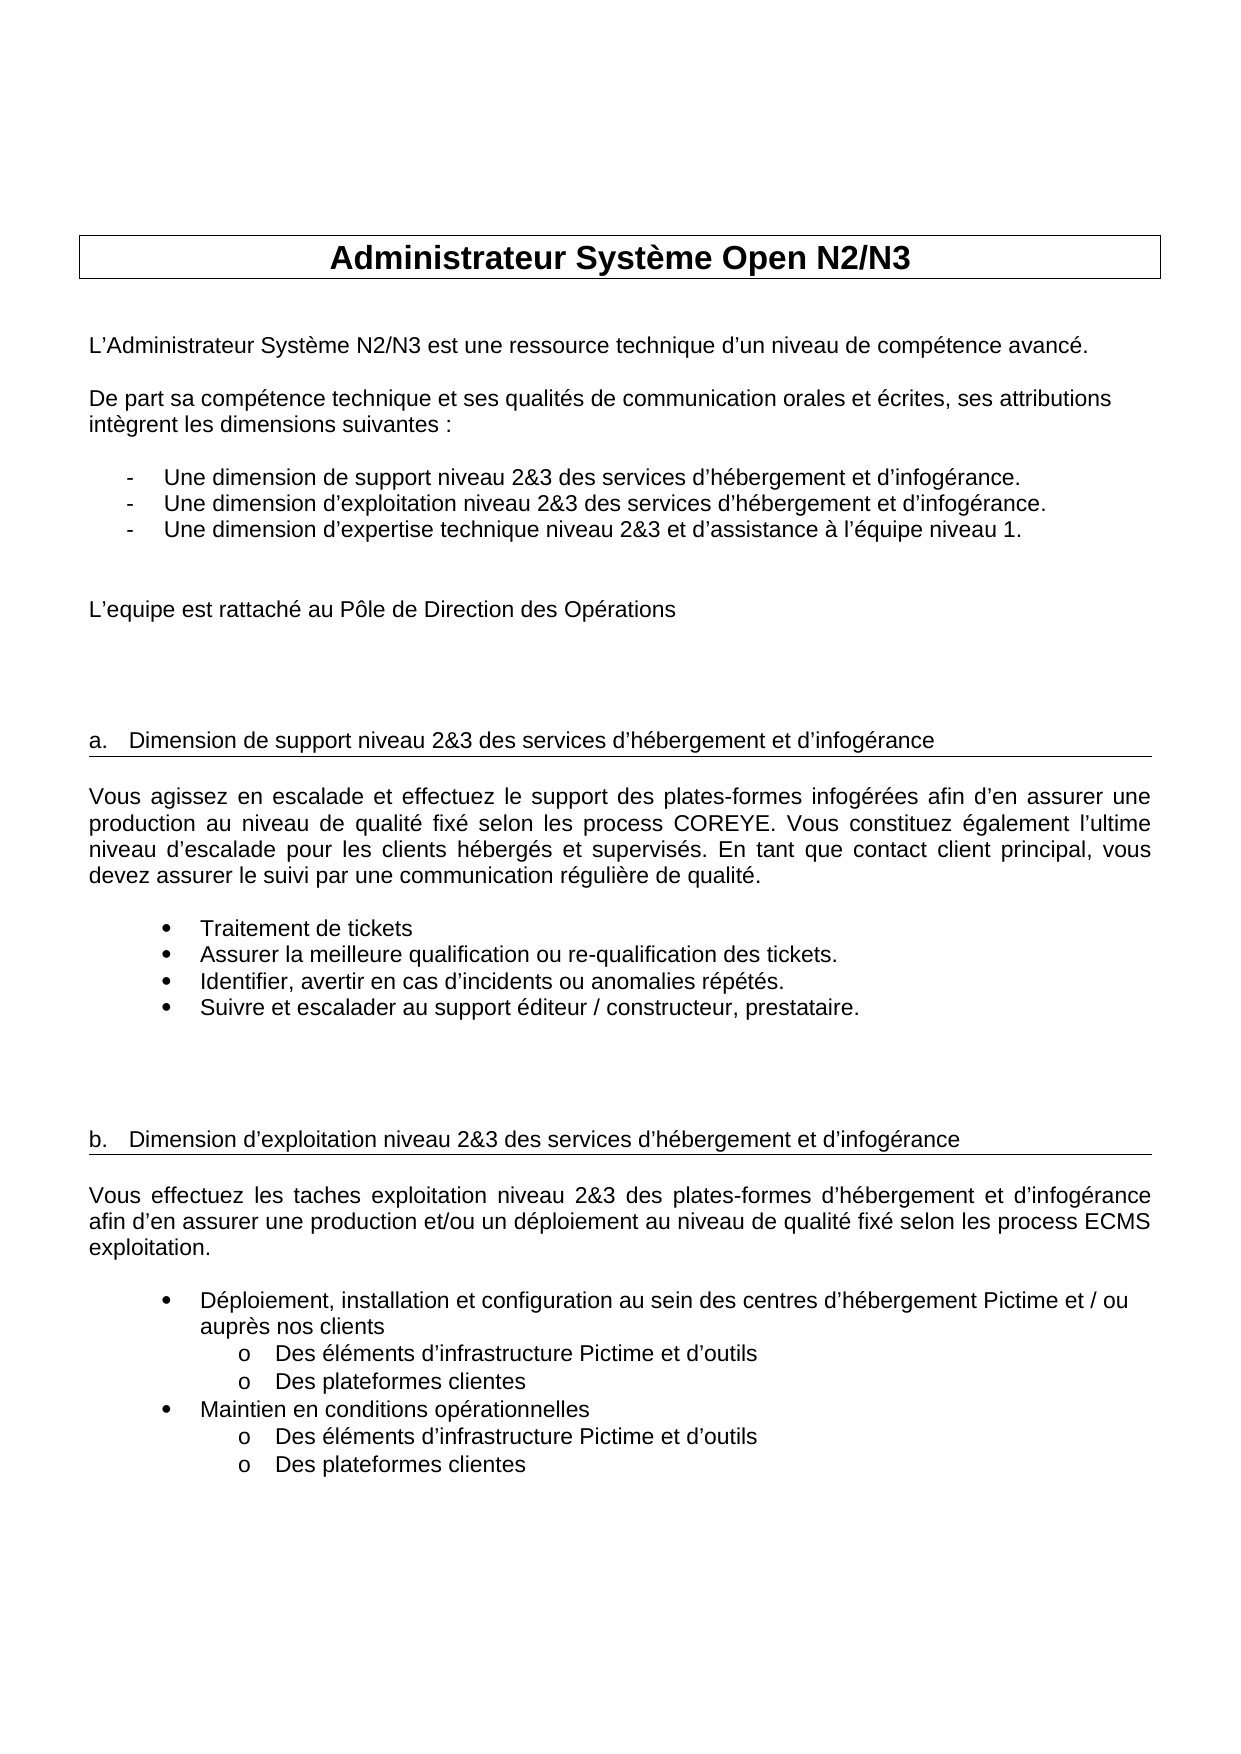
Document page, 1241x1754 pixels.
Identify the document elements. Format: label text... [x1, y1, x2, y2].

table_header [557, 75, 1137, 158]
text De part sa compétence technique et ses qualités de communication orales et écrites, ses attributions intègrent les dimensions suivantes : [89, 385, 1152, 437]
list Des éléments d’infrastructure Pictime et d’outils [237, 1340, 1152, 1368]
list Identifier, avertir en cas d’incidents ou anomalies répétés. [162, 968, 1152, 994]
text L’Administrateur Système N2/N3 est une ressource technique d’un niveau de compétence avancé. [89, 332, 1152, 358]
list Traitement de tickets [162, 915, 1152, 941]
list Des plateformes clientes [237, 1451, 1152, 1479]
list Des plateformes clientes [237, 1368, 1152, 1396]
list Dimension de support niveau 2&3 des services d’hébergement et d’infogérance [89, 727, 1152, 756]
list Une dimension d’expertise technique niveau 2&3 et d’assistance à l’équipe niveau 1. [126, 516, 1152, 543]
list Assurer la meilleure qualification ou re-qualification des tickets. [162, 941, 1152, 968]
text L’equipe est rattaché au Pôle de Direction des Opérations [89, 596, 1152, 622]
text Vous agissez en escalade et effectuez le support des plates-formes infogérées afin d’en assurer une production au niveau de qualité fixé selon les process COREYE. Vous constituez également l’ultime niveau d’escalade pour les clients hébergés et supervisés. En tant que contact client principal, vous devez assurer le suivi par une communication régulière de qualité. [89, 783, 1152, 888]
subtitle Administrateur Système Open N2/N3 [80, 236, 1160, 278]
list Des éléments d’infrastructure Pictime et d’outils [237, 1423, 1152, 1451]
list Dimension d’exploitation niveau 2&3 des services d’hébergement et d’infogérance [89, 1126, 1152, 1154]
table_header [1137, 75, 1240, 158]
table_header [78, 75, 557, 158]
text Vous effectuez les taches exploitation niveau 2&3 des plates-formes d’hébergement et d’infogérance afin d’en assurer une production et/ou un déploiement au niveau de qualité fixé selon les process ECMS exploitation. [89, 1182, 1152, 1261]
list Suivre et escalader au support éditeur / constructeur, prestataire. [162, 994, 1152, 1020]
list Déploiement, installation et configuration au sein des centres d’hébergement Pictime et / ou auprès nos clients [162, 1287, 1152, 1340]
list Une dimension d’exploitation niveau 2&3 des services d’hébergement et d’infogérance. [126, 490, 1152, 516]
list Une dimension de support niveau 2&3 des services d’hébergement et d’infogérance. [126, 464, 1152, 490]
list Maintien en conditions opérationnelles [162, 1396, 1152, 1423]
